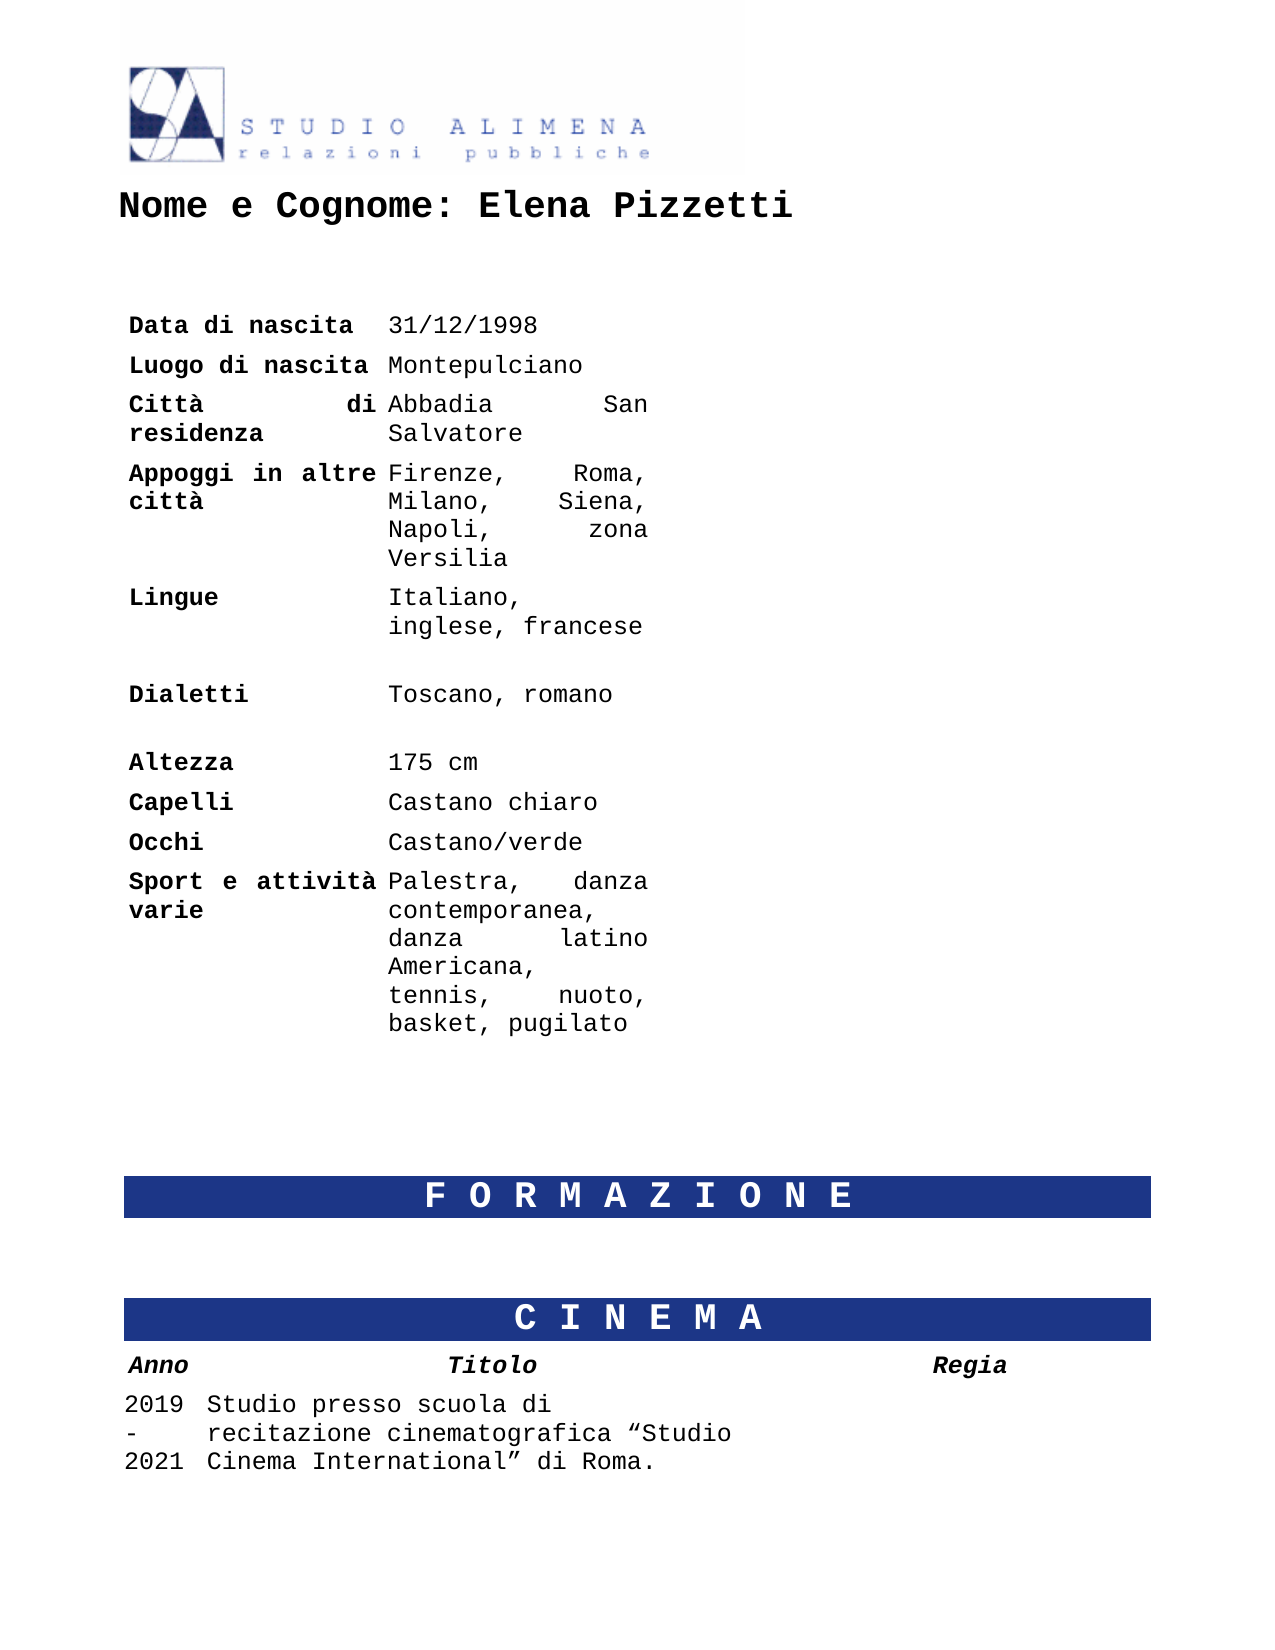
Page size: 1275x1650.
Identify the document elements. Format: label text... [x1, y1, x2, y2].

table_cell Luogo di nascita [123, 347, 382, 386]
table_cell Occhi [123, 824, 382, 863]
table_cell [118, 1483, 201, 1523]
table_cell Castano/verde [382, 824, 654, 863]
table_cell [201, 1483, 785, 1523]
table_cell 2019-2021 [118, 1386, 201, 1483]
text Nome e Cognome: Elena Pizzetti [118, 186, 1157, 229]
table_cell Abbadia San Salvatore [382, 386, 654, 454]
table_cell Sport e attività varie [123, 863, 382, 1073]
table_cell Firenze, Roma, Milano, Siena, Napoli, zona Versilia [382, 455, 654, 579]
table_cell [785, 1386, 1157, 1483]
table_cell Montepulciano [382, 347, 654, 386]
table_cell Toscano, romano [382, 676, 654, 744]
table_header C I N E M A [118, 1293, 1157, 1347]
table_cell Regia [785, 1347, 1157, 1386]
table_cell Titolo [201, 1347, 785, 1386]
table_cell 175 cm [382, 744, 654, 784]
table_cell Studio presso scuola di recitazione cinematografica “Studio Cinema International” di Roma. [201, 1386, 785, 1483]
table_cell [785, 1483, 1157, 1523]
table_cell [118, 1224, 1157, 1264]
table_cell Lingue [123, 579, 382, 676]
table_cell Appoggi in altre città [123, 455, 382, 579]
table_header 31/12/1998 [382, 307, 654, 347]
table_header Data di nascita [123, 307, 382, 347]
table_header F O R M A Z I O N E [118, 1170, 1157, 1224]
table_cell Città di residenza [123, 386, 382, 454]
table_cell Palestra, danza contemporanea, danza latino Americana, tennis, nuoto, basket, pugilato [382, 863, 654, 1073]
table_cell Castano chiaro [382, 784, 654, 823]
table_cell Italiano, inglese, francese [382, 579, 654, 676]
table_cell Capelli [123, 784, 382, 823]
table_cell Altezza [123, 744, 382, 784]
table_cell Anno [118, 1347, 201, 1386]
table_cell Dialetti [123, 676, 382, 744]
